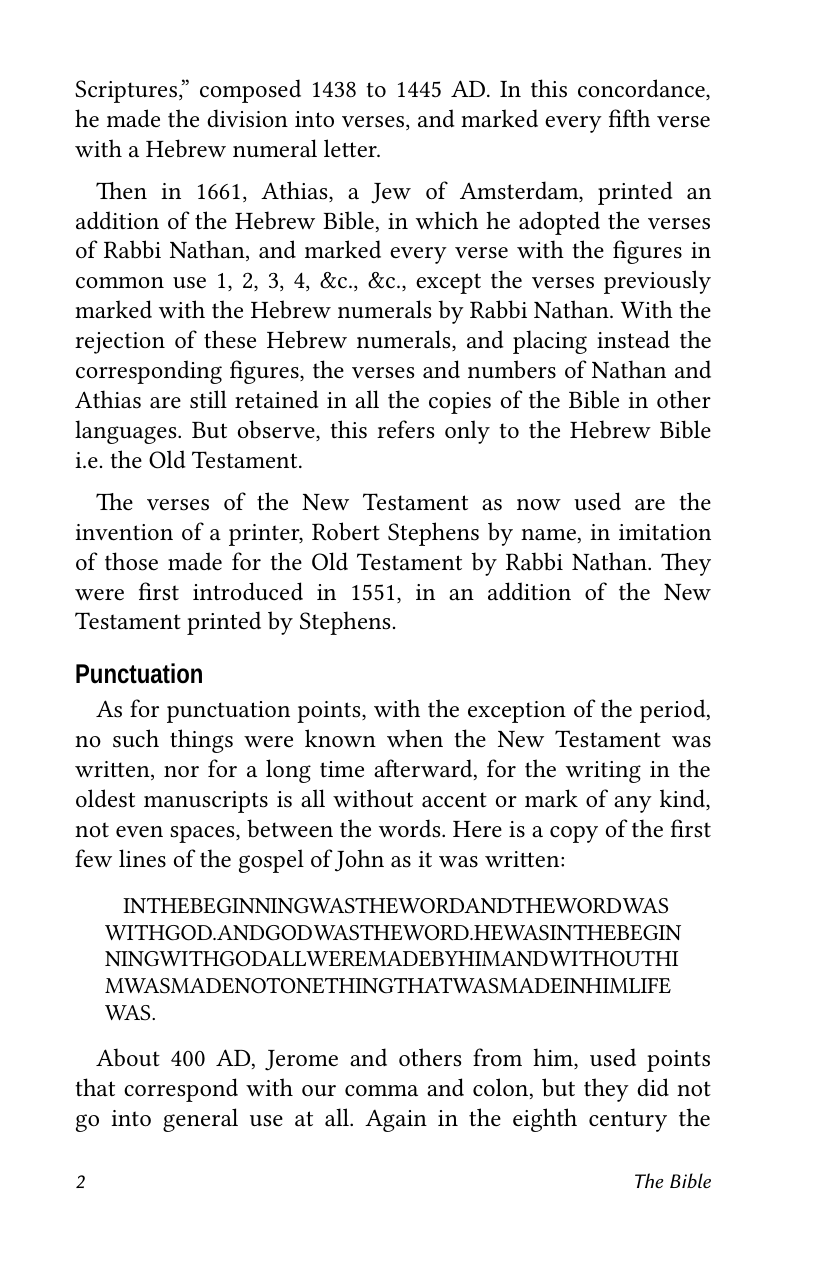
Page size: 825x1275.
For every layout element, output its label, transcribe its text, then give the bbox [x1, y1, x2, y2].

text Then in 1661, Athias, a Jew of Amsterdam, printed an addition of the Hebrew Bible, in which he adopted the verses of Rabbi Nathan, and marked every verse with the figures in common use 1, 2, 3, 4, &c., &c., except the verses previously marked with the Hebrew numerals by Rabbi Nathan. With the rejection of these Hebrew numerals, and placing instead the corresponding figures, the verses and numbers of Nathan and Athias are still retained in all the copies of the Bible in other languages. But observe, this refers only to the Hebrew Bible i.e. the Old Testament. [75, 177, 712, 474]
text About 400 AD, Jerome and others from him, used points that correspond with our comma and colon, but they did not go into general use at all. Again in the eighth century the [75, 1044, 712, 1132]
text INTHEBEGINNINGWASTHEWORDANDTHEWORDWASWITHGOD.ANDGODWASTHEWORD.HEWASINTHEBEGINNINGWITHGODALLWEREMADEBYHIMANDWITHOUTHIMWASMADENOTONETHINGTHATWASMADEINHIMLIFEWAS. [105, 893, 682, 1026]
subtitle Punctuation [75, 658, 712, 689]
text The verses of the New Testament as now used are the invention of a printer, Robert Stephens by name, in imitation of those made for the Old Testament by Rabbi Nathan. They were first introduced in 1551, in an addition of the New Testament printed by Stephens. [75, 488, 712, 636]
text Scriptures,” composed 1438 to 1445 AD. In this concordance, he made the division into verses, and marked every fifth verse with a Hebrew numeral letter. [75, 75, 712, 163]
text As for punctuation points, with the exception of the period, no such things were known when the New Testament was written, nor for a long time afterward, for the writing in the oldest manuscripts is all without accent or mark of any kind, not even spaces, between the words. Here is a copy of the first few lines of the gospel of John as it was written: [75, 695, 712, 873]
